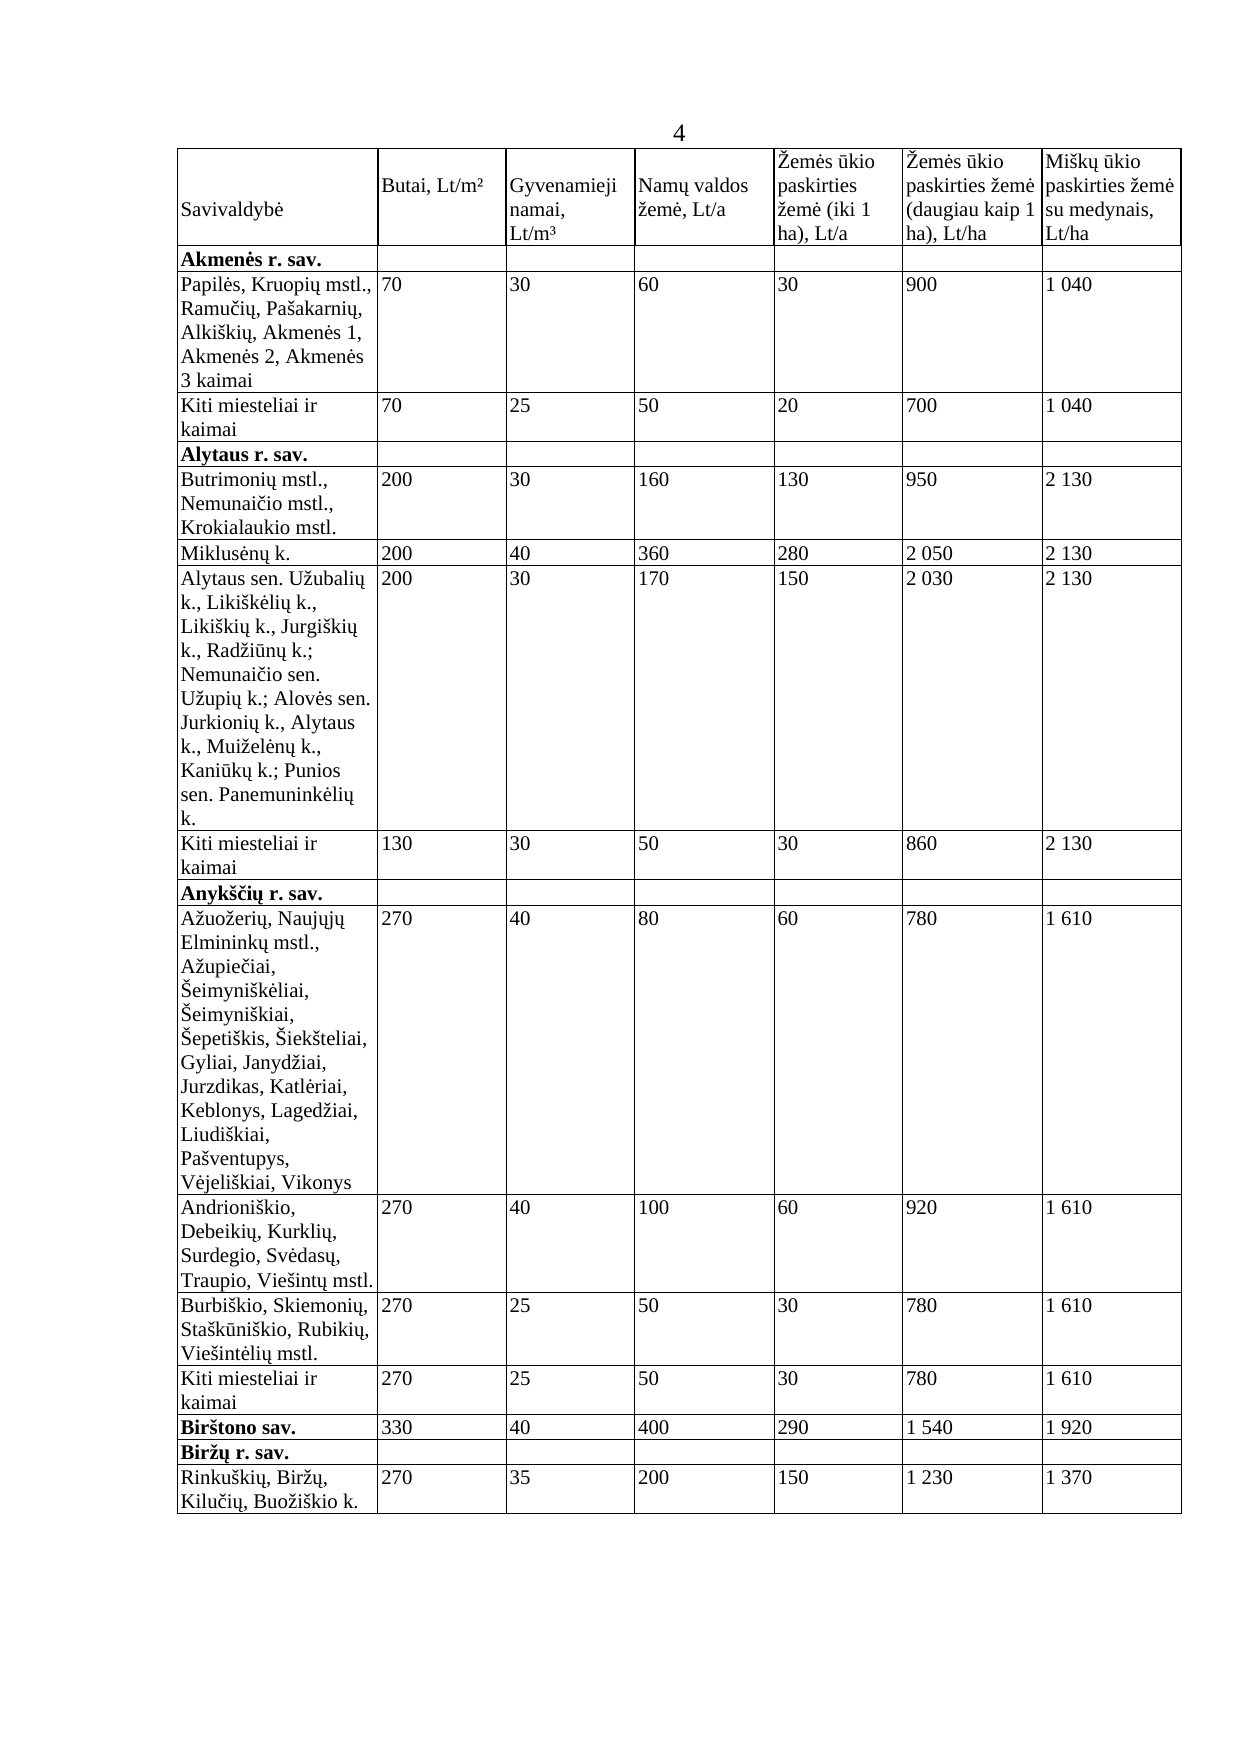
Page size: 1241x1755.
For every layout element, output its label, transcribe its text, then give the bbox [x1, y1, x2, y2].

table_cell 200 [378, 540, 506, 564]
table_cell Andrioniškio, Debeikių, Kurklių, Surdegio, Svėdasų, Traupio, Viešintų mstl. [178, 1195, 377, 1292]
table_cell [635, 1440, 774, 1464]
table_cell [1043, 246, 1181, 271]
table_cell 40 [507, 906, 634, 1194]
table_cell 1 610 [1043, 1366, 1181, 1414]
table_cell Anykščių r. sav. [178, 880, 377, 904]
table_cell Akmenės r. sav. [178, 246, 377, 271]
table_cell 1 230 [903, 1465, 1042, 1513]
table_cell Biržų r. sav. [178, 1440, 377, 1464]
table_cell 2 130 [1043, 566, 1181, 830]
table_cell [378, 442, 506, 466]
table_cell 50 [635, 831, 774, 879]
table_cell 40 [507, 1195, 634, 1292]
table_cell [507, 1440, 634, 1464]
table_cell 25 [507, 1293, 634, 1365]
table_cell 30 [775, 831, 902, 879]
table_cell [1043, 1440, 1181, 1464]
table_cell 25 [507, 1366, 634, 1414]
table_cell 1 370 [1043, 1465, 1181, 1513]
table_cell 920 [903, 1195, 1042, 1292]
table_cell Kiti miesteliai ir kaimai [178, 1366, 377, 1414]
table_cell [903, 1440, 1042, 1464]
table_cell [775, 1440, 902, 1464]
table_cell 2 050 [903, 540, 1042, 564]
table_cell 950 [903, 467, 1042, 539]
table_cell 200 [378, 566, 506, 830]
table_cell [507, 880, 634, 904]
table_cell 80 [635, 906, 774, 1194]
table_cell 2 130 [1043, 467, 1181, 539]
table_cell 1 610 [1043, 1293, 1181, 1365]
table_cell 2 130 [1043, 831, 1181, 879]
table_cell 20 [775, 393, 902, 441]
table_cell 70 [378, 393, 506, 441]
table_cell 130 [775, 467, 902, 539]
table_header Savivaldybė [178, 149, 377, 245]
table_cell 280 [775, 540, 902, 564]
table_cell 200 [635, 1465, 774, 1513]
table_cell 200 [378, 467, 506, 539]
table_cell 50 [635, 1366, 774, 1414]
table_cell 270 [378, 1366, 506, 1414]
table_cell 290 [775, 1415, 902, 1439]
table_cell 50 [635, 1293, 774, 1365]
table_cell [903, 246, 1042, 271]
table_cell 150 [775, 566, 902, 830]
table_cell 1 040 [1043, 393, 1181, 441]
table_cell [378, 246, 506, 271]
table_cell 900 [903, 272, 1042, 392]
table_cell 40 [507, 1415, 634, 1439]
table_cell 170 [635, 566, 774, 830]
table_cell 150 [775, 1465, 902, 1513]
table_cell [1043, 880, 1181, 904]
table_cell 100 [635, 1195, 774, 1292]
table_cell 60 [775, 1195, 902, 1292]
table_cell Ažuožerių, Naujųjų Elmininkų mstl., Ažupiečiai, Šeimyniškėliai, Šeimyniškiai, Šepetiškis, Šiekšteliai, Gyliai, Janydžiai, Jurzdikas, Katlėriai, Keblonys, Lagedžiai, Liudiškiai, Pašventupys, Vėjeliškiai, Vikonys [178, 906, 377, 1194]
table_cell 60 [635, 272, 774, 392]
table_cell [635, 880, 774, 904]
table_header Miškų ūkio paskirties žemė su medynais, Lt/ha [1043, 149, 1180, 245]
table_cell Miklusėnų k. [178, 540, 377, 564]
table_cell [635, 246, 774, 271]
table_cell 50 [635, 393, 774, 441]
table_cell 30 [775, 1366, 902, 1414]
table_cell 70 [378, 272, 506, 392]
table_cell 30 [775, 1293, 902, 1365]
table_cell [1043, 442, 1181, 466]
table_cell Papilės, Kruopių mstl., Ramučių, Pašakarnių, Alkiškių, Akmenės 1, Akmenės 2, Akmenės 3 kaimai [178, 272, 377, 392]
table_cell 330 [378, 1415, 506, 1439]
table_cell 270 [378, 1195, 506, 1292]
table_cell Kiti miesteliai ir kaimai [178, 831, 377, 879]
table_cell 30 [775, 272, 902, 392]
table_header Gyvenamieji namai, Lt/m³ [507, 149, 634, 245]
table_cell 2 030 [903, 566, 1042, 830]
table_cell 700 [903, 393, 1042, 441]
table_cell [775, 442, 902, 466]
table_header Butai, Lt/m² [379, 149, 505, 245]
table_cell [775, 880, 902, 904]
table_cell [378, 1440, 506, 1464]
table_header Žemės ūkio paskirties žemė (iki 1 ha), Lt/a [775, 149, 902, 245]
table_cell 130 [378, 831, 506, 879]
table_cell 360 [635, 540, 774, 564]
table_cell 1 610 [1043, 906, 1181, 1194]
table_cell 270 [378, 906, 506, 1194]
table_cell 1 610 [1043, 1195, 1181, 1292]
table_cell 160 [635, 467, 774, 539]
table_cell Alytaus sen. Užubalių k., Likiškėlių k., Likiškių k., Jurgiškių k., Radžiūnų k.; Nemunaičio sen. Užupių k.; Alovės sen. Jurkionių k., Alytaus k., Muiželėnų k., Kaniūkų k.; Punios sen. Panemuninkėlių k. [178, 566, 377, 830]
table_cell Butrimonių mstl., Nemunaičio mstl., Krokialaukio mstl. [178, 467, 377, 539]
table_cell [775, 246, 902, 271]
table_cell 30 [507, 831, 634, 879]
table_cell 860 [903, 831, 1042, 879]
table_cell 780 [903, 1293, 1042, 1365]
table_cell Kiti miesteliai ir kaimai [178, 393, 377, 441]
table_cell [903, 880, 1042, 904]
table_cell 35 [507, 1465, 634, 1513]
table_cell 270 [378, 1293, 506, 1365]
table_cell 60 [775, 906, 902, 1194]
table_cell 25 [507, 393, 634, 441]
table_cell [635, 442, 774, 466]
table_cell 1 540 [903, 1415, 1042, 1439]
table_cell [507, 246, 634, 271]
table_cell 30 [507, 272, 634, 392]
table_cell Birštono sav. [178, 1415, 377, 1439]
table_cell 1 040 [1043, 272, 1181, 392]
table_cell Rinkuškių, Biržų, Kilučių, Buožiškio k. [178, 1465, 377, 1513]
table_header Namų valdos žemė, Lt/a [636, 149, 773, 245]
table_cell 40 [507, 540, 634, 564]
table_cell 2 130 [1043, 540, 1181, 564]
table_cell 30 [507, 467, 634, 539]
table_cell 30 [507, 566, 634, 830]
table_cell [507, 442, 634, 466]
table_cell [903, 442, 1042, 466]
table_cell 780 [903, 1366, 1042, 1414]
table_header Žemės ūkio paskirties žemė (daugiau kaip 1 ha), Lt/ha [903, 149, 1041, 245]
table_cell Alytaus r. sav. [178, 442, 377, 466]
table_cell 1 920 [1043, 1415, 1181, 1439]
table_cell [378, 880, 506, 904]
table_cell 400 [635, 1415, 774, 1439]
table_cell 780 [903, 906, 1042, 1194]
table_cell Burbiškio, Skiemonių, Staškūniškio, Rubikių, Viešintėlių mstl. [178, 1293, 377, 1365]
table_cell 270 [378, 1465, 506, 1513]
